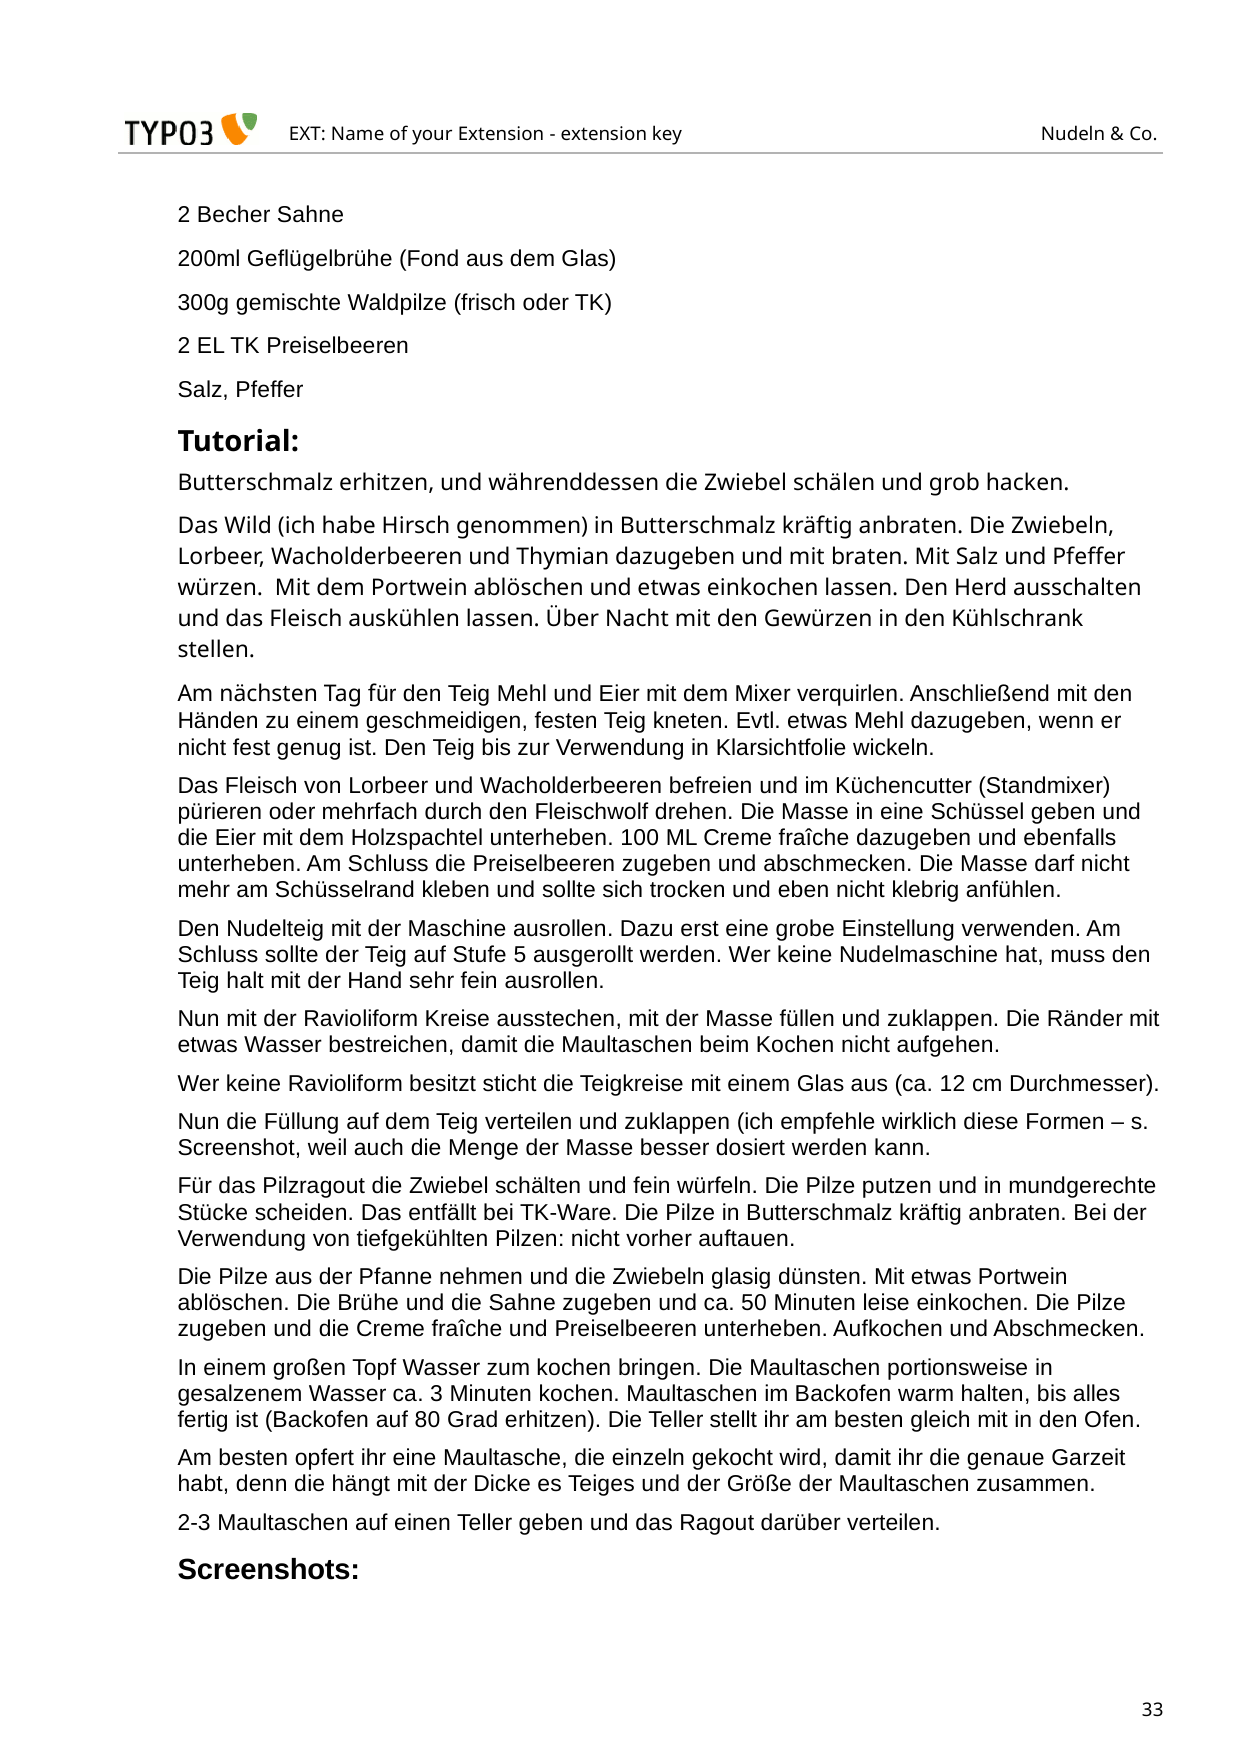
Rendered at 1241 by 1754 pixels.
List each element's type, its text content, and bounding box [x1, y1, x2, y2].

text In einem großen Topf Wasser zum kochen bringen. Die Maultaschen portionsweise in gesalzenem Wasser ca. 3 Minuten kochen. Maultaschen im Backofen warm halten, bis alles fertig ist (Backofen auf 80 Grad erhitzen). Die Teller stellt ihr am besten gleich mit in den Ofen. [177, 1354, 1163, 1432]
text Am nächsten Tag für den Teig Mehl und Eier mit dem Mixer verquirlen. Anschließend mit den Händen zu einem geschmeidigen, festen Teig kneten. Evtl. etwas Mehl dazugeben, wenn er nicht fest genug ist. Den Teig bis zur Verwendung in Klarsichtfolie wickeln. [177, 677, 1163, 760]
subtitle Screenshots: [177, 1553, 1163, 1585]
text 2 Becher Sahne [177, 202, 1163, 228]
text Das Fleisch von Lorbeer und Wacholderbeeren befreien und im Küchencutter (Standmixer) pürieren oder mehrfach durch den Fleischwolf drehen. Die Masse in eine Schüssel geben und die Eier mit dem Holzspachtel unterheben. 100 ML Creme fraîche dazugeben und ebenfalls unterheben. Am Schluss die Preiselbeeren zugeben und abschmecken. Die Masse darf nicht mehr am Schüsselrand kleben und sollte sich trocken und eben nicht klebrig anfühlen. [177, 772, 1163, 902]
text Nun mit der Ravioliform Kreise ausstechen, mit der Masse füllen und zuklappen. Die Ränder mit etwas Wasser bestreichen, damit die Maultaschen beim Kochen nicht aufgehen. [177, 1005, 1163, 1057]
text Butterschmalz erhitzen, und währenddessen die Zwiebel schälen und grob hacken. [177, 466, 1163, 497]
text Für das Pilzragout die Zwiebel schälten und fein würfeln. Die Pilze putzen und in mundgerechte Stücke scheiden. Das entfällt bei TK-Ware. Die Pilze in Butterschmalz kräftig anbraten. Bei der Verwendung von tiefgekühlten Pilzen: nicht vorher auftauen. [177, 1173, 1163, 1251]
text Das Wild (ich habe Hirsch genommen) in Butterschmalz kräftig anbraten. Die Zwiebeln, Lorbeer, Wacholderbeeren und Thymian dazugeben und mit braten. Mit Salz und Pfeffer würzen. Mit dem Portwein ablöschen und etwas einkochen lassen. Den Herd ausschalten und das Fleisch auskühlen lassen. Über Nacht mit den Gewürzen in den Kühlschrank stellen. [177, 509, 1163, 664]
text Den Nudelteig mit der Maschine ausrollen. Dazu erst eine grobe Einstellung verwenden. Am Schluss sollte der Teig auf Stufe 5 ausgerollt werden. Wer keine Nudelmaschine hat, muss den Teig halt mit der Hand sehr fein ausrollen. [177, 915, 1163, 993]
subtitle Tutorial: [177, 420, 1163, 460]
text Wer keine Ravioliform besitzt sticht die Teigkreise mit einem Glas aus (ca. 12 cm Durchmesser). [177, 1070, 1163, 1096]
text 2-3 Maultaschen auf einen Teller geben und das Ragout darüber verteilen. [177, 1509, 1163, 1535]
text Am besten opfert ihr eine Maultasche, die einzeln gekocht wird, damit ihr die genaue Garzeit habt, denn die hängt mit der Dicke es Teiges und der Größe der Maultaschen zusammen. [177, 1444, 1163, 1496]
text 200ml Geflügelbrühe (Fond aus dem Glas) [177, 245, 1163, 271]
text Salz, Pfeffer [177, 377, 1163, 403]
text Nun die Füllung auf dem Teig verteilen und zuklappen (ich empfehle wirklich diese Formen – s. Screenshot, weil auch die Menge der Masse besser dosiert werden kann. [177, 1108, 1163, 1160]
text 2 EL TK Preiselbeeren [177, 333, 1163, 359]
text 300g gemischte Waldpilze (frisch oder TK) [177, 289, 1163, 315]
picture [124, 112, 260, 145]
text Die Pilze aus der Pfanne nehmen und die Zwiebeln glasig dünsten. Mit etwas Portwein ablöschen. Die Brühe und die Sahne zugeben und ca. 50 Minuten leise einkochen. Die Pilze zugeben und die Creme fraîche und Preiselbeeren unterheben. Aufkochen und Abschmecken. [177, 1263, 1163, 1341]
